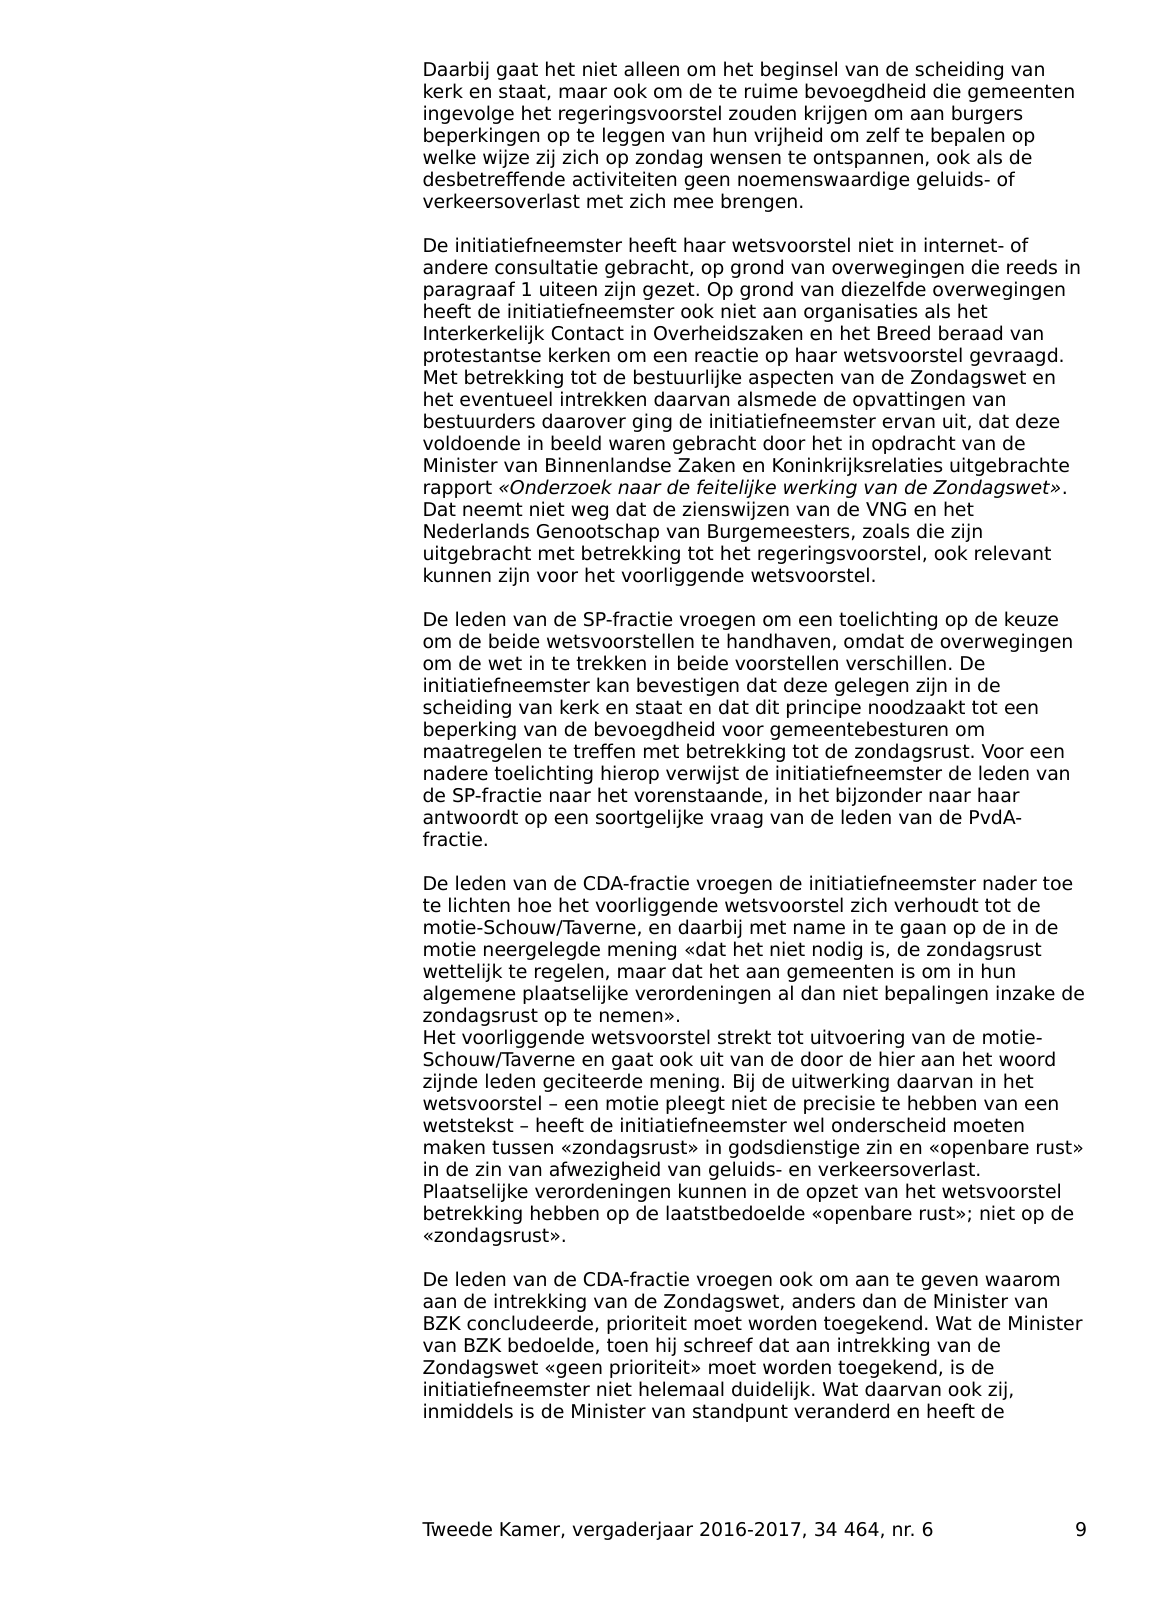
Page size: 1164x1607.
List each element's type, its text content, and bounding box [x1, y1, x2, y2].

text Het voorliggende wetsvoorstel strekt tot uitvoering van de motie-Schouw/Taverne en gaat ook uit van de door de hier aan het woord zijnde leden geciteerde mening. Bij de uitwerking daarvan in het wetsvoorstel – een motie pleegt niet de precisie te hebben van een wetstekst – heeft de initiatiefneemster wel onderscheid moeten maken tussen «zondagsrust» in godsdienstige zin en «openbare rust» in de zin van afwezigheid van geluids- en verkeersoverlast. Plaatselijke verordeningen kunnen in de opzet van het wetsvoorstel betrekking hebben op de laatstbedoelde «openbare rust»; niet op de «zondagsrust». [422, 1027, 1087, 1247]
text De initiatiefneemster heeft haar wetsvoorstel niet in internet- of andere consultatie gebracht, op grond van overwegingen die reeds in paragraaf 1 uiteen zijn gezet. Op grond van diezelfde overwegingen heeft de initiatiefneemster ook niet aan organisaties als het Interkerkelijk Contact in Overheidszaken en het Breed beraad van protestantse kerken om een reactie op haar wetsvoorstel gevraagd. [422, 235, 1087, 367]
text De leden van de SP-fractie vroegen om een toelichting op de keuze om de beide wetsvoorstellen te handhaven, omdat de overwegingen om de wet in te trekken in beide voorstellen verschillen. De initiatiefneemster kan bevestigen dat deze gelegen zijn in de scheiding van kerk en staat en dat dit principe noodzaakt tot een beperking van de bevoegdheid voor gemeentebesturen om maatregelen te treffen met betrekking tot de zondagsrust. Voor een nadere toelichting hierop verwijst de initiatiefneemster de leden van de SP-fractie naar het vorenstaande, in het bijzonder naar haar antwoordt op een soortgelijke vraag van de leden van de PvdA-fractie. [422, 609, 1087, 851]
text Met betrekking tot de bestuurlijke aspecten van de Zondagswet en het eventueel intrekken daarvan alsmede de opvattingen van bestuurders daarover ging de initiatiefneemster ervan uit, dat deze voldoende in beeld waren gebracht door het in opdracht van de Minister van Binnenlandse Zaken en Koninkrijksrelaties uitgebrachte rapport «Onderzoek naar de feitelijke werking van de Zondagswet». Dat neemt niet weg dat de zienswijzen van de VNG en het Nederlands Genootschap van Burgemeesters, zoals die zijn uitgebracht met betrekking tot het regeringsvoorstel, ook relevant kunnen zijn voor het voorliggende wetsvoorstel. [422, 367, 1087, 587]
text Daarbij gaat het niet alleen om het beginsel van de scheiding van kerk en staat, maar ook om de te ruime bevoegdheid die gemeenten ingevolge het regeringsvoorstel zouden krijgen om aan burgers beperkingen op te leggen van hun vrijheid om zelf te bepalen op welke wijze zij zich op zondag wensen te ontspannen, ook als de desbetreffende activiteiten geen noemenswaardige geluids- of verkeersoverlast met zich mee brengen. [422, 59, 1087, 213]
text De leden van de CDA-fractie vroegen ook om aan te geven waarom aan de intrekking van de Zondagswet, anders dan de Minister van BZK concludeerde, prioriteit moet worden toegekend. Wat de Minister van BZK bedoelde, toen hij schreef dat aan intrekking van de Zondagswet «geen prioriteit» moet worden toegekend, is de initiatiefneemster niet helemaal duidelijk. Wat daarvan ook zij, inmiddels is de Minister van standpunt veranderd en heeft de [422, 1269, 1087, 1423]
text De leden van de CDA-fractie vroegen de initiatiefneemster nader toe te lichten hoe het voorliggende wetsvoorstel zich verhoudt tot de motie-Schouw/Taverne, en daarbij met name in te gaan op de in de motie neergelegde mening «dat het niet nodig is, de zondagsrust wettelijk te regelen, maar dat het aan gemeenten is om in hun algemene plaatselijke verordeningen al dan niet bepalingen inzake de zondagsrust op te nemen». [422, 873, 1087, 1027]
